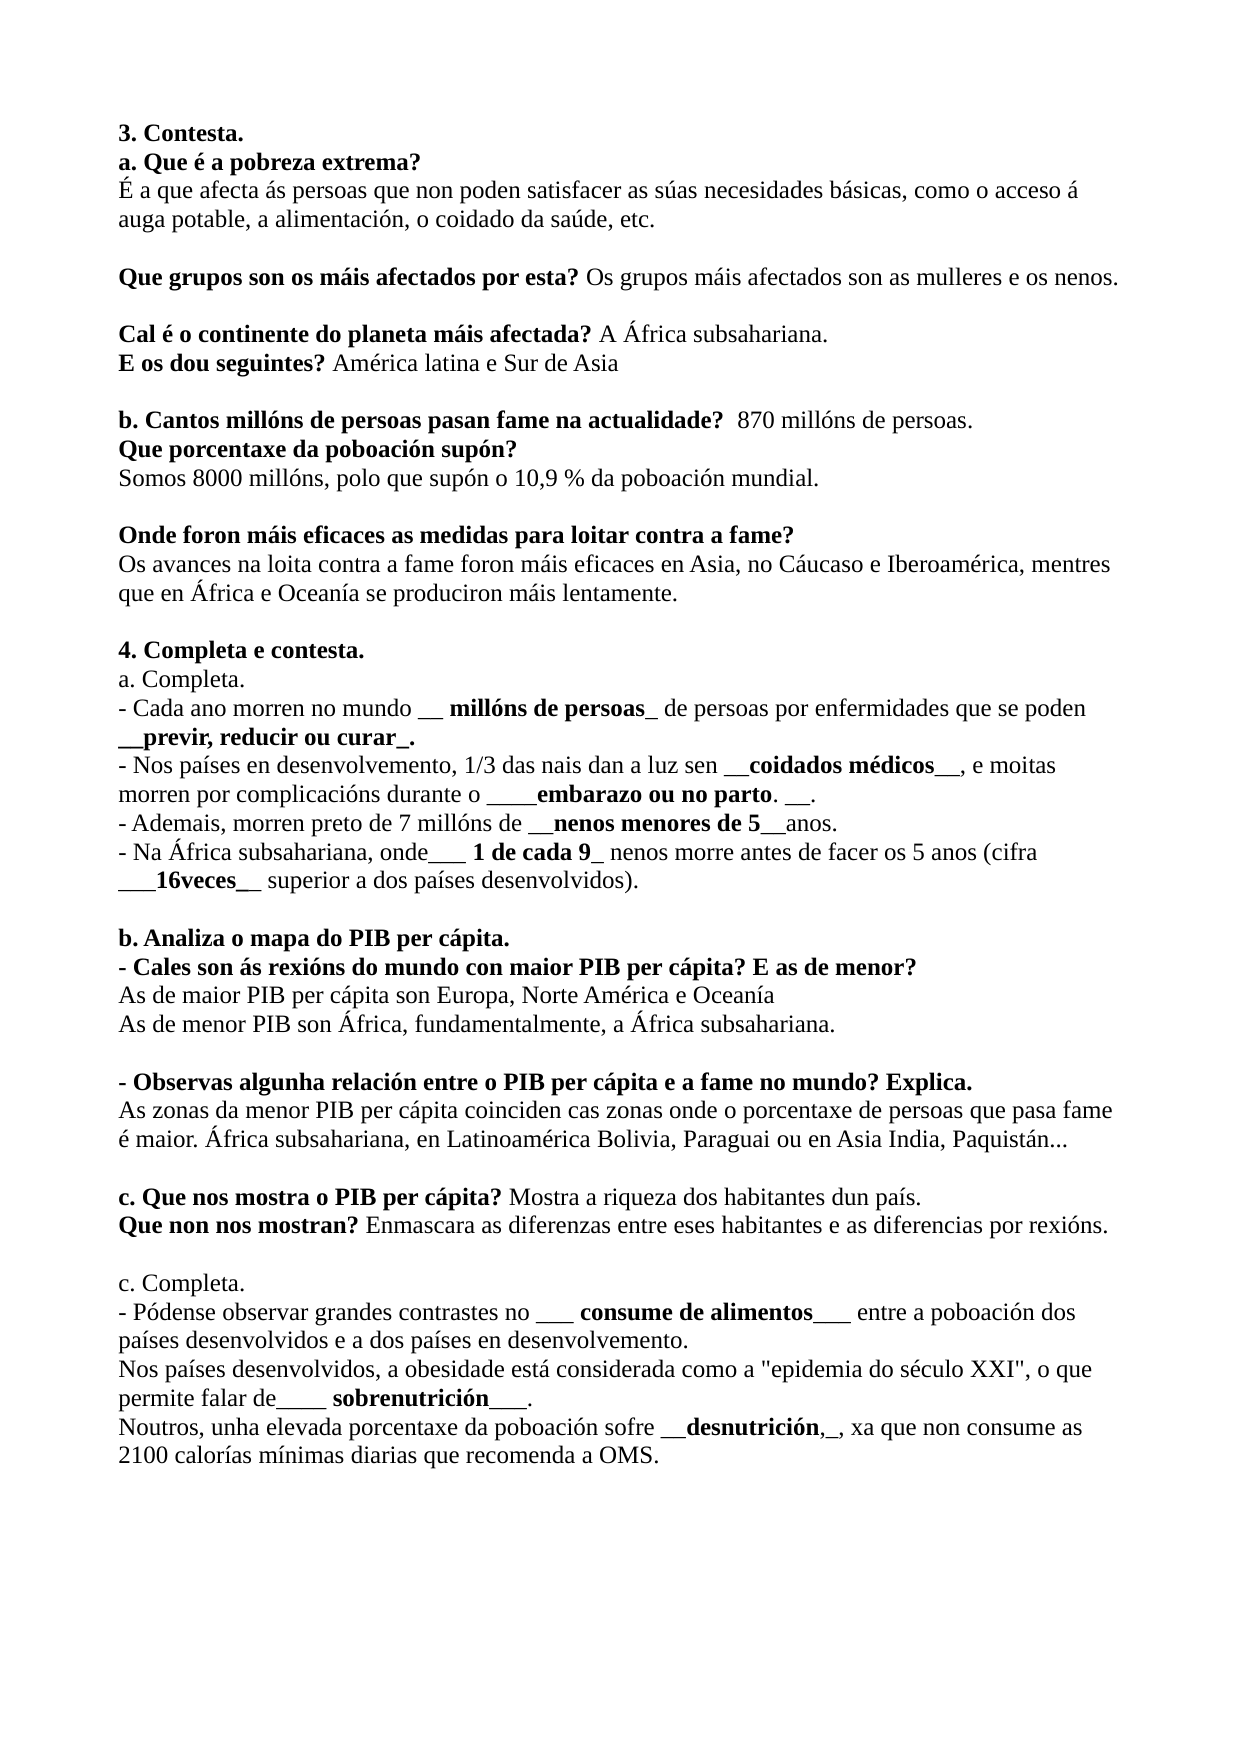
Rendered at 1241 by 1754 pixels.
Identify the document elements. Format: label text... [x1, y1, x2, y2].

text 3. Contesta. [118, 118, 1122, 147]
text - Observas algunha relación entre o PIB per cápita e a fame no mundo? Explica. [118, 1067, 1122, 1096]
text Nos países desenvolvidos, a obesidade está considerada como a "epidemia do século XXI", o que permite falar de____ sobrenutrición___. [118, 1354, 1122, 1412]
text b. Cantos millóns de persoas pasan fame na actualidade? 870 millóns de persoas. [118, 406, 1122, 434]
text Os avances na loita contra a fame foron máis eficaces en Asia, no Cáucaso e Iberoamérica, mentres que en África e Oceanía se produciron máis lentamente. [118, 549, 1122, 607]
text b. Analiza o mapa do PIB per cápita. [118, 923, 1122, 952]
text - Cada ano morren no mundo __ millóns de persoas_ de persoas por enfermidades que se poden __previr, reducir ou curar_. [118, 693, 1122, 751]
text a. Completa. [118, 664, 1122, 693]
text 4. Completa e contesta. [118, 636, 1122, 664]
text É a que afecta ás persoas que non poden satisfacer as súas necesidades básicas, como o acceso á auga potable, a alimentación, o coidado da saúde, etc. [118, 176, 1122, 233]
text Noutros, unha elevada porcentaxe da poboación sofre __desnutrición,_, xa que non consume as 2100 calorías mínimas diarias que recomenda a OMS. [118, 1412, 1122, 1469]
text E os dou seguintes? América latina e Sur de Asia [118, 348, 1122, 377]
text Somos 8000 millóns, polo que supón o 10,9 % da poboación mundial. [118, 463, 1122, 492]
text As de menor PIB son África, fundamentalmente, a África subsahariana. [118, 1009, 1122, 1038]
text Que non nos mostran? Enmascara as diferenzas entre eses habitantes e as diferencias por rexións. [118, 1211, 1122, 1239]
text Onde foron máis eficaces as medidas para loitar contra a fame? [118, 521, 1122, 549]
text a. Que é a pobreza extrema? [118, 147, 1122, 176]
text Que porcentaxe da poboación supón? [118, 434, 1122, 463]
text c. Que nos mostra o PIB per cápita? Mostra a riqueza dos habitantes dun país. [118, 1182, 1122, 1211]
text c. Completa. [118, 1268, 1122, 1297]
text - Pódense observar grandes contrastes no ___ consume de alimentos___ entre a poboación dos países desenvolvidos e a dos países en desenvolvemento. [118, 1297, 1122, 1354]
text - Cales son ás rexións do mundo con maior PIB per cápita? E as de menor? [118, 952, 1122, 981]
text Cal é o continente do planeta máis afectada? A África subsahariana. [118, 319, 1122, 348]
text As zonas da menor PIB per cápita coinciden cas zonas onde o porcentaxe de persoas que pasa fame é maior. África subsahariana, en Latinoamérica Bolivia, Paraguai ou en Asia India, Paquistán... [118, 1096, 1122, 1153]
text - Na África subsahariana, onde___ 1 de cada 9_ nenos morre antes de facer os 5 anos (cifra ___16veces__ superior a dos países desenvolvidos). [118, 837, 1122, 894]
text As de maior PIB per cápita son Europa, Norte América e Oceanía [118, 981, 1122, 1009]
text Que grupos son os máis afectados por esta? Os grupos máis afectados son as mulleres e os nenos. [118, 262, 1122, 291]
text - Nos países en desenvolvemento, 1/3 das nais dan a luz sen __coidados médicos__, e moitas morren por complicacións durante o ____embarazo ou no parto. __. [118, 751, 1122, 808]
text - Ademais, morren preto de 7 millóns de __nenos menores de 5__anos. [118, 808, 1122, 837]
